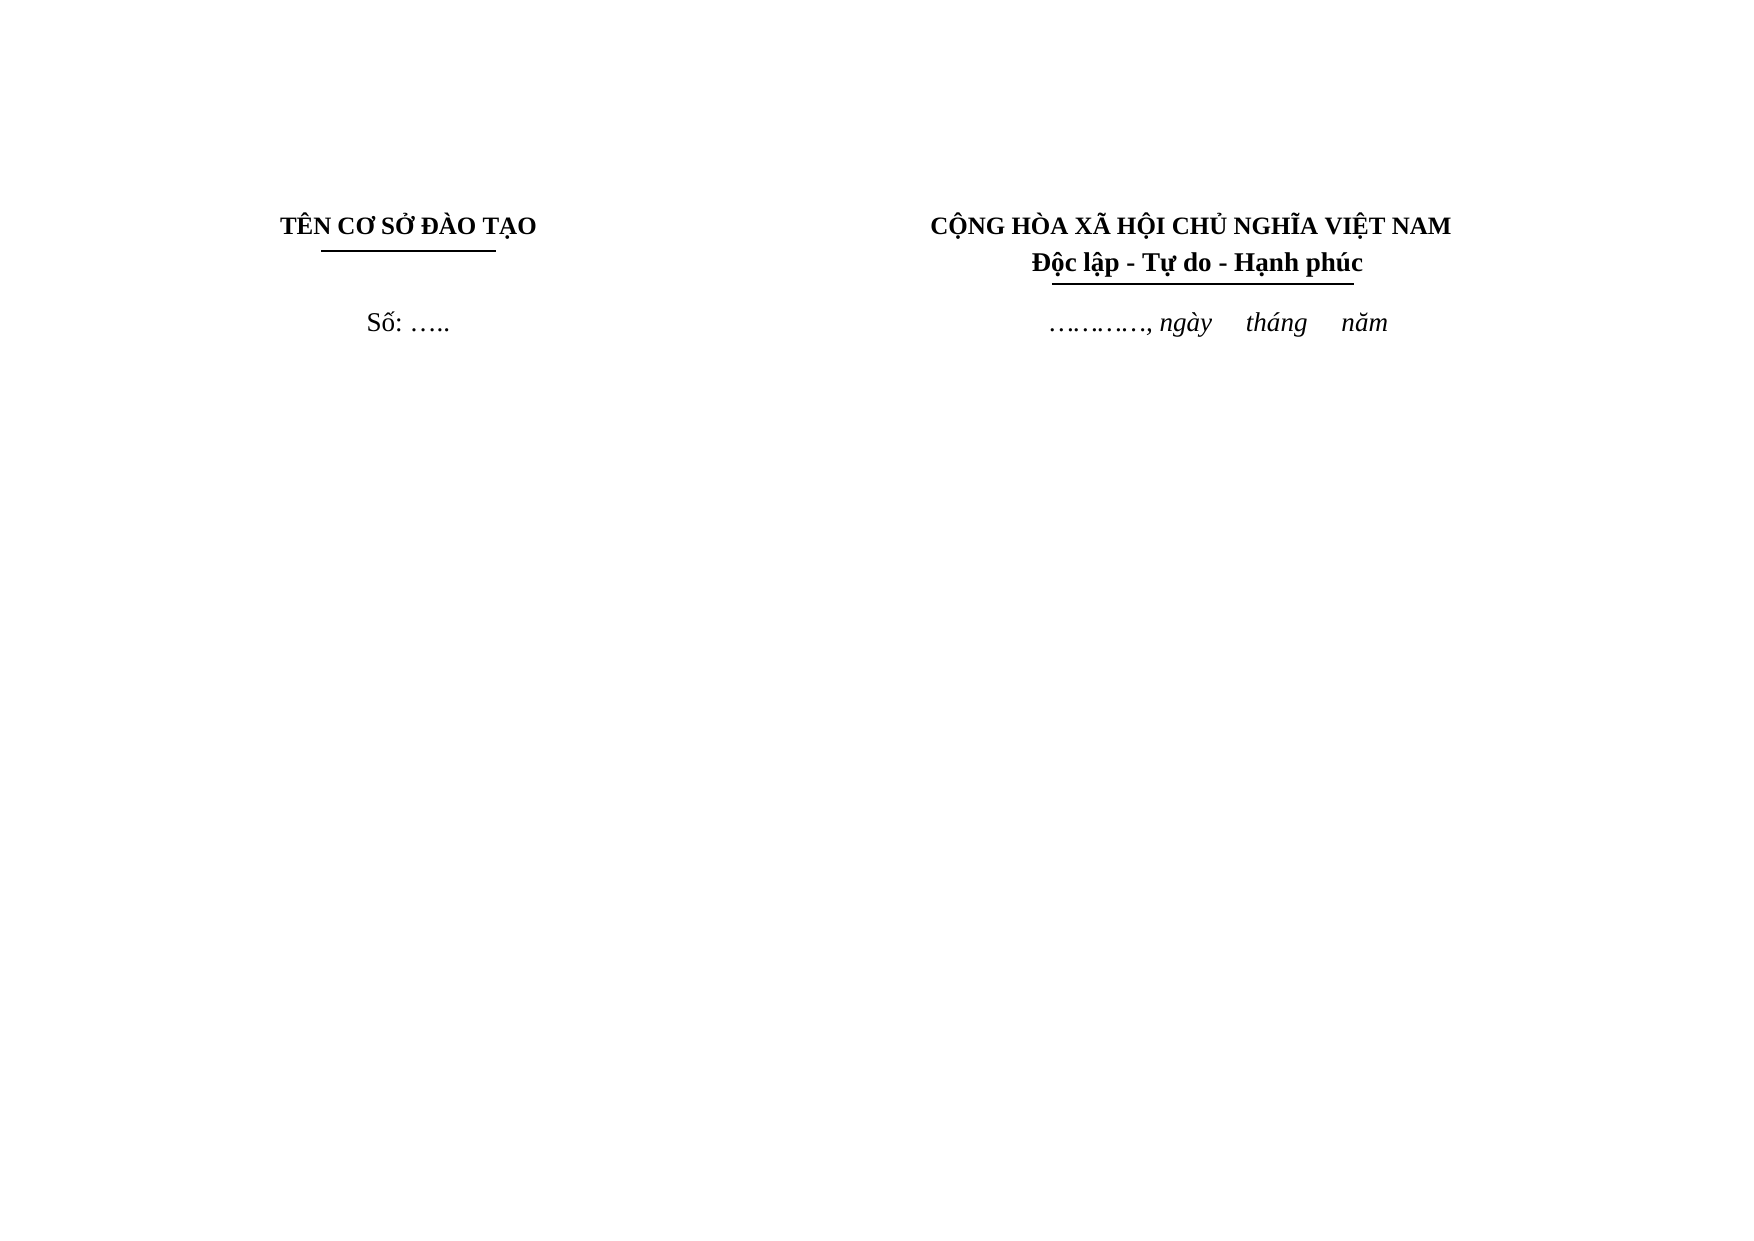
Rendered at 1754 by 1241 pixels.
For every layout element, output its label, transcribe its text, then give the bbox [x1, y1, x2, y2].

table_header CỘNG HÒA XÃ HỘI CHỦ NGHĨA VIỆT NAM Độc lập - Tự do - Hạnh phúc [610, 205, 1547, 300]
table_header TÊN CƠ SỞ ĐÀO TẠO [207, 205, 610, 300]
table_cell Số: ….. [207, 300, 610, 337]
table_cell …………, ngày tháng năm [610, 300, 1547, 337]
